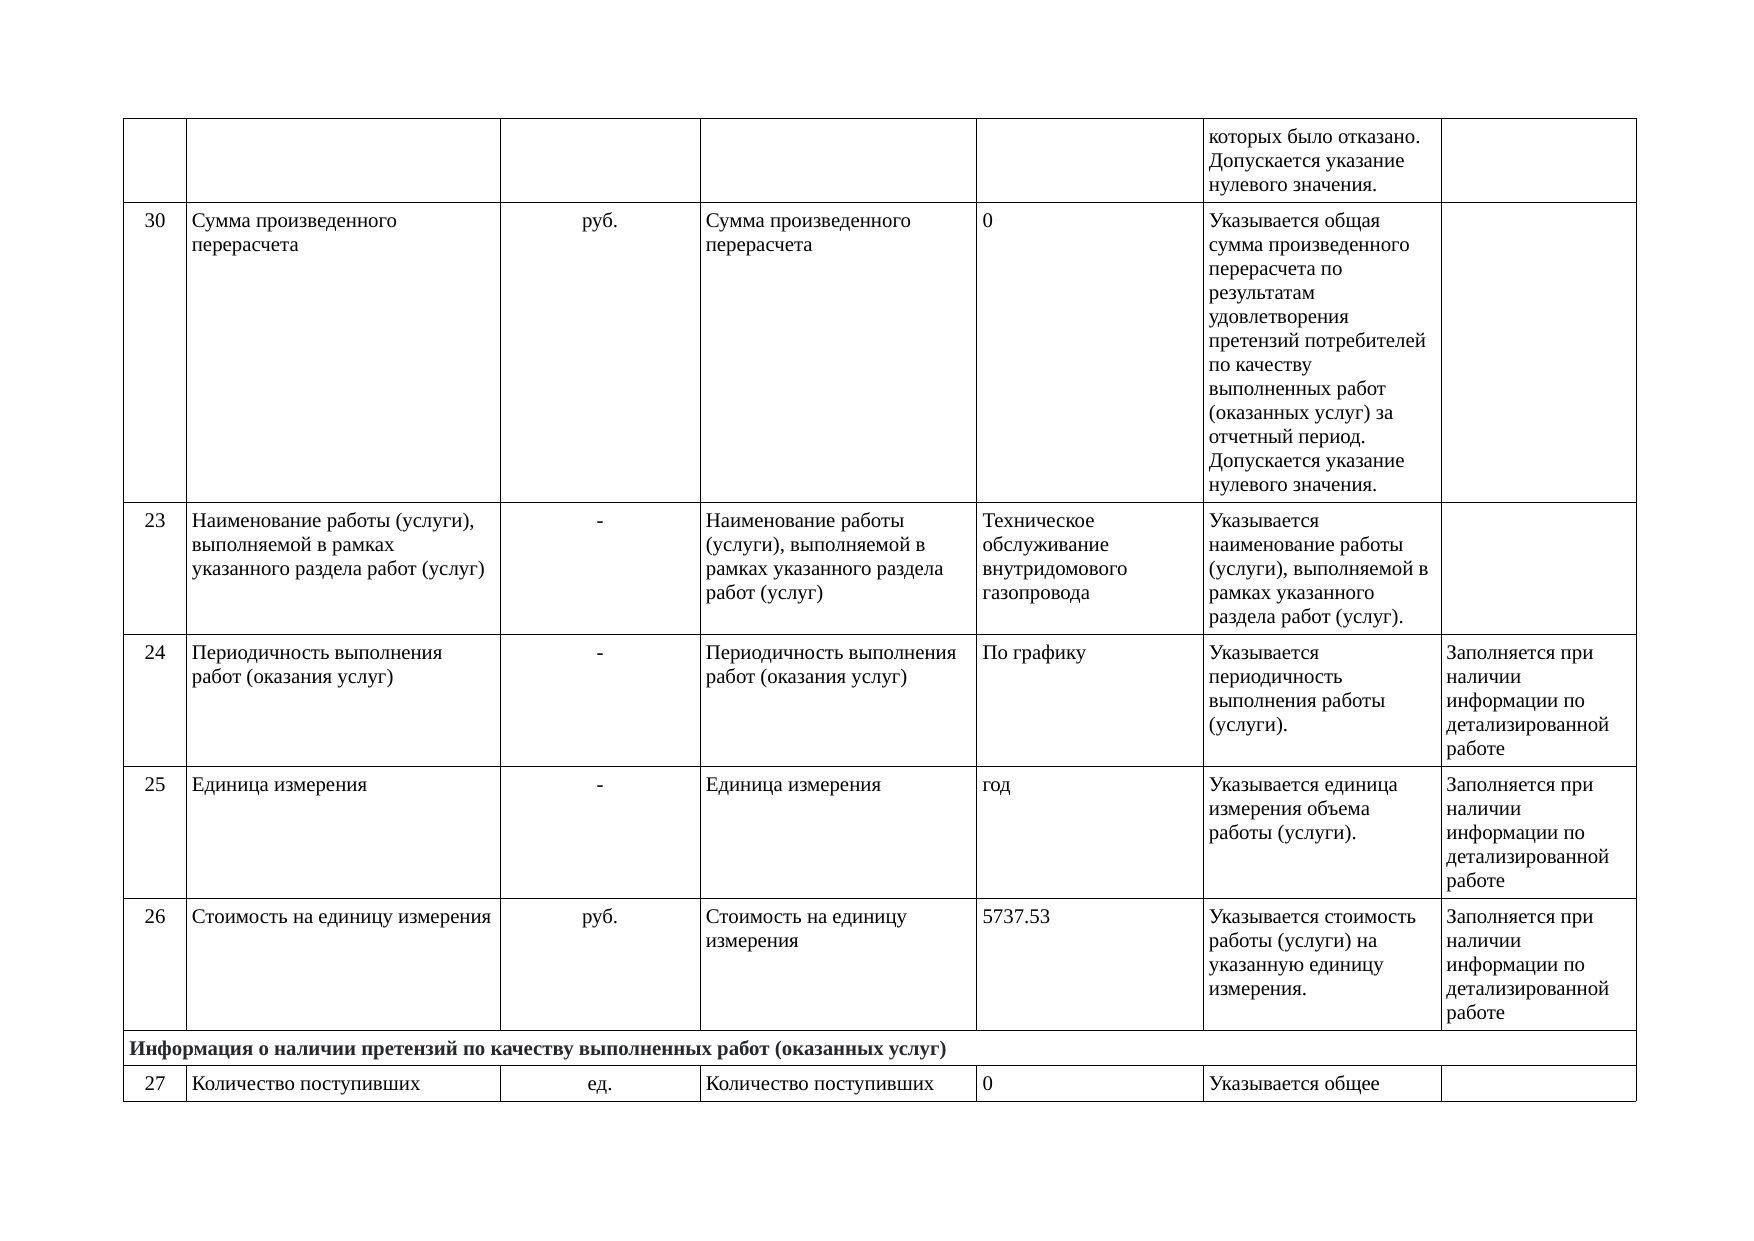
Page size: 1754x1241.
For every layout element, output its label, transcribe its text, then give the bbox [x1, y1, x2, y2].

table_cell Заполняется при наличии информации по детализированной работе [1442, 767, 1636, 898]
table_cell Наименование работы (услуги), выполняемой в рамках указанного раздела работ (услуг) [701, 503, 976, 634]
table_cell Заполняется при наличии информации по детализированной работе [1442, 899, 1636, 1030]
table_cell 24 [124, 635, 186, 766]
table_cell [1442, 503, 1636, 634]
table_cell Указывается периодичность выполнения работы (услуги). [1204, 635, 1441, 766]
table_cell [701, 119, 976, 202]
table_cell Количество поступивших [187, 1066, 500, 1101]
table_cell которых было отказано. Допускается указание нулевого значения. [1204, 119, 1441, 202]
table_cell Наименование работы (услуги), выполняемой в рамках указанного раздела работ (услуг) [187, 503, 500, 634]
table_cell руб. [501, 203, 700, 502]
table_cell [501, 119, 700, 202]
table_cell 0 [977, 1066, 1203, 1101]
table_cell Информация о наличии претензий по качеству выполненных работ (оказанных услуг) [124, 1031, 1636, 1065]
table_cell 27 [124, 1066, 186, 1101]
table_cell Заполняется при наличии информации по детализированной работе [1442, 635, 1636, 766]
table_cell Единица измерения [187, 767, 500, 898]
table_cell руб. [501, 899, 700, 1030]
table_cell 23 [124, 503, 186, 634]
table_cell - [501, 635, 700, 766]
table_cell Периодичность выполнения работ (оказания услуг) [701, 635, 976, 766]
table_cell [124, 119, 186, 202]
table_cell 0 [977, 203, 1203, 502]
table_cell Техническое обслуживание внутридомового газопровода [977, 503, 1203, 634]
table_cell [1442, 203, 1636, 502]
table_cell - [501, 767, 700, 898]
table_cell Указывается стоимость работы (услуги) на указанную единицу измерения. [1204, 899, 1441, 1030]
table_cell Указывается единица измерения объема работы (услуги). [1204, 767, 1441, 898]
table_cell Количество поступивших [701, 1066, 976, 1101]
table_cell год [977, 767, 1203, 898]
table_cell По графику [977, 635, 1203, 766]
table_cell Стоимость на единицу измерения [187, 899, 500, 1030]
table_cell [1442, 119, 1636, 202]
table_cell 5737,53 [977, 899, 1203, 1030]
table_cell Стоимость на единицу измерения [701, 899, 976, 1030]
table_cell 26 [124, 899, 186, 1030]
table_cell Указывается общее [1204, 1066, 1441, 1101]
table_cell Сумма произведенного перерасчета [701, 203, 976, 502]
table_cell Сумма произведенного перерасчета [187, 203, 500, 502]
table_cell [1442, 1066, 1636, 1101]
table_cell [977, 119, 1203, 202]
table_cell 25 [124, 767, 186, 898]
table_cell Периодичность выполнения работ (оказания услуг) [187, 635, 500, 766]
table_cell Единица измерения [701, 767, 976, 898]
table_cell [187, 119, 500, 202]
table_cell ед. [501, 1066, 700, 1101]
table_cell Указывается наименование работы (услуги), выполняемой в рамках указанного раздела работ (услуг). [1204, 503, 1441, 634]
table_cell - [501, 503, 700, 634]
table_cell 30 [124, 203, 186, 502]
table_cell Указывается общая сумма произведенного перерасчета по результатам удовлетворения претензий потребителей по качеству выполненных работ (оказанных услуг) за отчетный период. Допускается указание нулевого значения. [1204, 203, 1441, 502]
